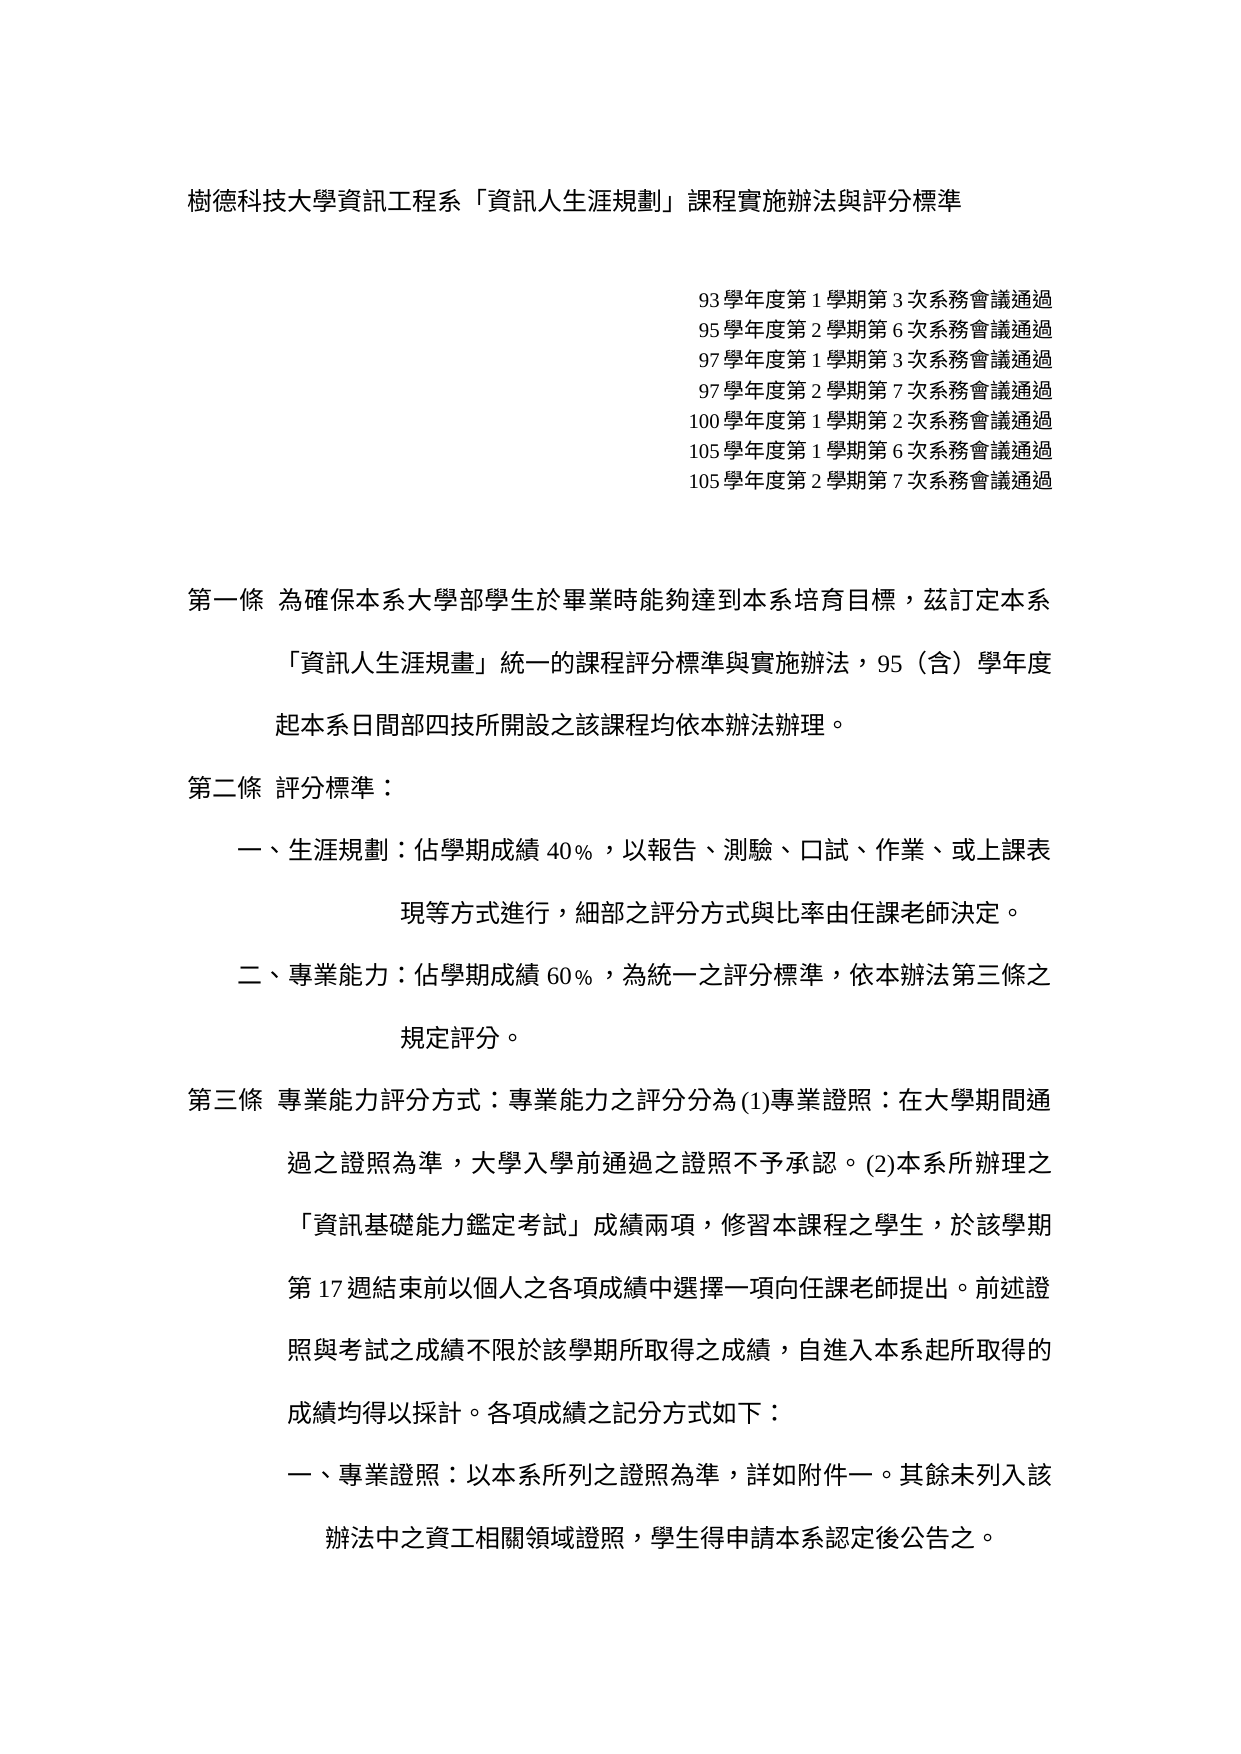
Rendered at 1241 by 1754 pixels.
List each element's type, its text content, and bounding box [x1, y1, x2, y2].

text 93學年度第1學期第3次系務會議通過 [187, 283, 1053, 313]
text 二、專業能力：佔學期成績60﹪，為統一之評分標準，依本辦法第三條之規定評分。 [237, 932, 1053, 1057]
text 105學年度第2學期第7次系務會議通過 [187, 464, 1053, 495]
text 97學年度第1學期第3次系務會議通過 [187, 344, 1053, 374]
text 第三條 專業能力評分方式：專業能力之評分分為(1)專業證照：在大學期間通過之證照為準，大學入學前通過之證照不予承認。(2)本系所辦理之「資訊基礎能力鑑定考試」成績兩項，修習本課程之學生，於該學期第17週結束前以個人之各項成績中選擇一項向任課老師提出。前述證照與考試之成績不限於該學期所取得之成績，自進入本系起所取得的成績均得以採計。各項成績之記分方式如下： [187, 1057, 1053, 1432]
text 95學年度第2學期第6次系務會議通過 [187, 313, 1053, 344]
text 一、專業證照：以本系所列之證照為準，詳如附件一。其餘未列入該辦法中之資工相關領域證照，學生得申請本系認定後公告之。 [287, 1432, 1053, 1557]
text 105學年度第1學期第6次系務會議通過 [187, 434, 1053, 464]
text 樹德科技大學資訊工程系「資訊人生涯規劃」課程實施辦法與評分標準 [187, 158, 1053, 221]
text 97學年度第2學期第7次系務會議通過 [187, 374, 1053, 404]
text 第二條 評分標準： [187, 745, 1053, 807]
text 100學年度第1學期第2次系務會議通過 [187, 404, 1053, 434]
text 第一條 為確保本系大學部學生於畢業時能夠達到本系培育目標，茲訂定本系「資訊人生涯規畫」統一的課程評分標準與實施辦法，95（含）學年度起本系日間部四技所開設之該課程均依本辦法辦理。 [187, 557, 1053, 745]
text 一、生涯規劃：佔學期成績40﹪，以報告、測驗、口試、作業、或上課表現等方式進行，細部之評分方式與比率由任課老師決定。 [237, 807, 1053, 932]
